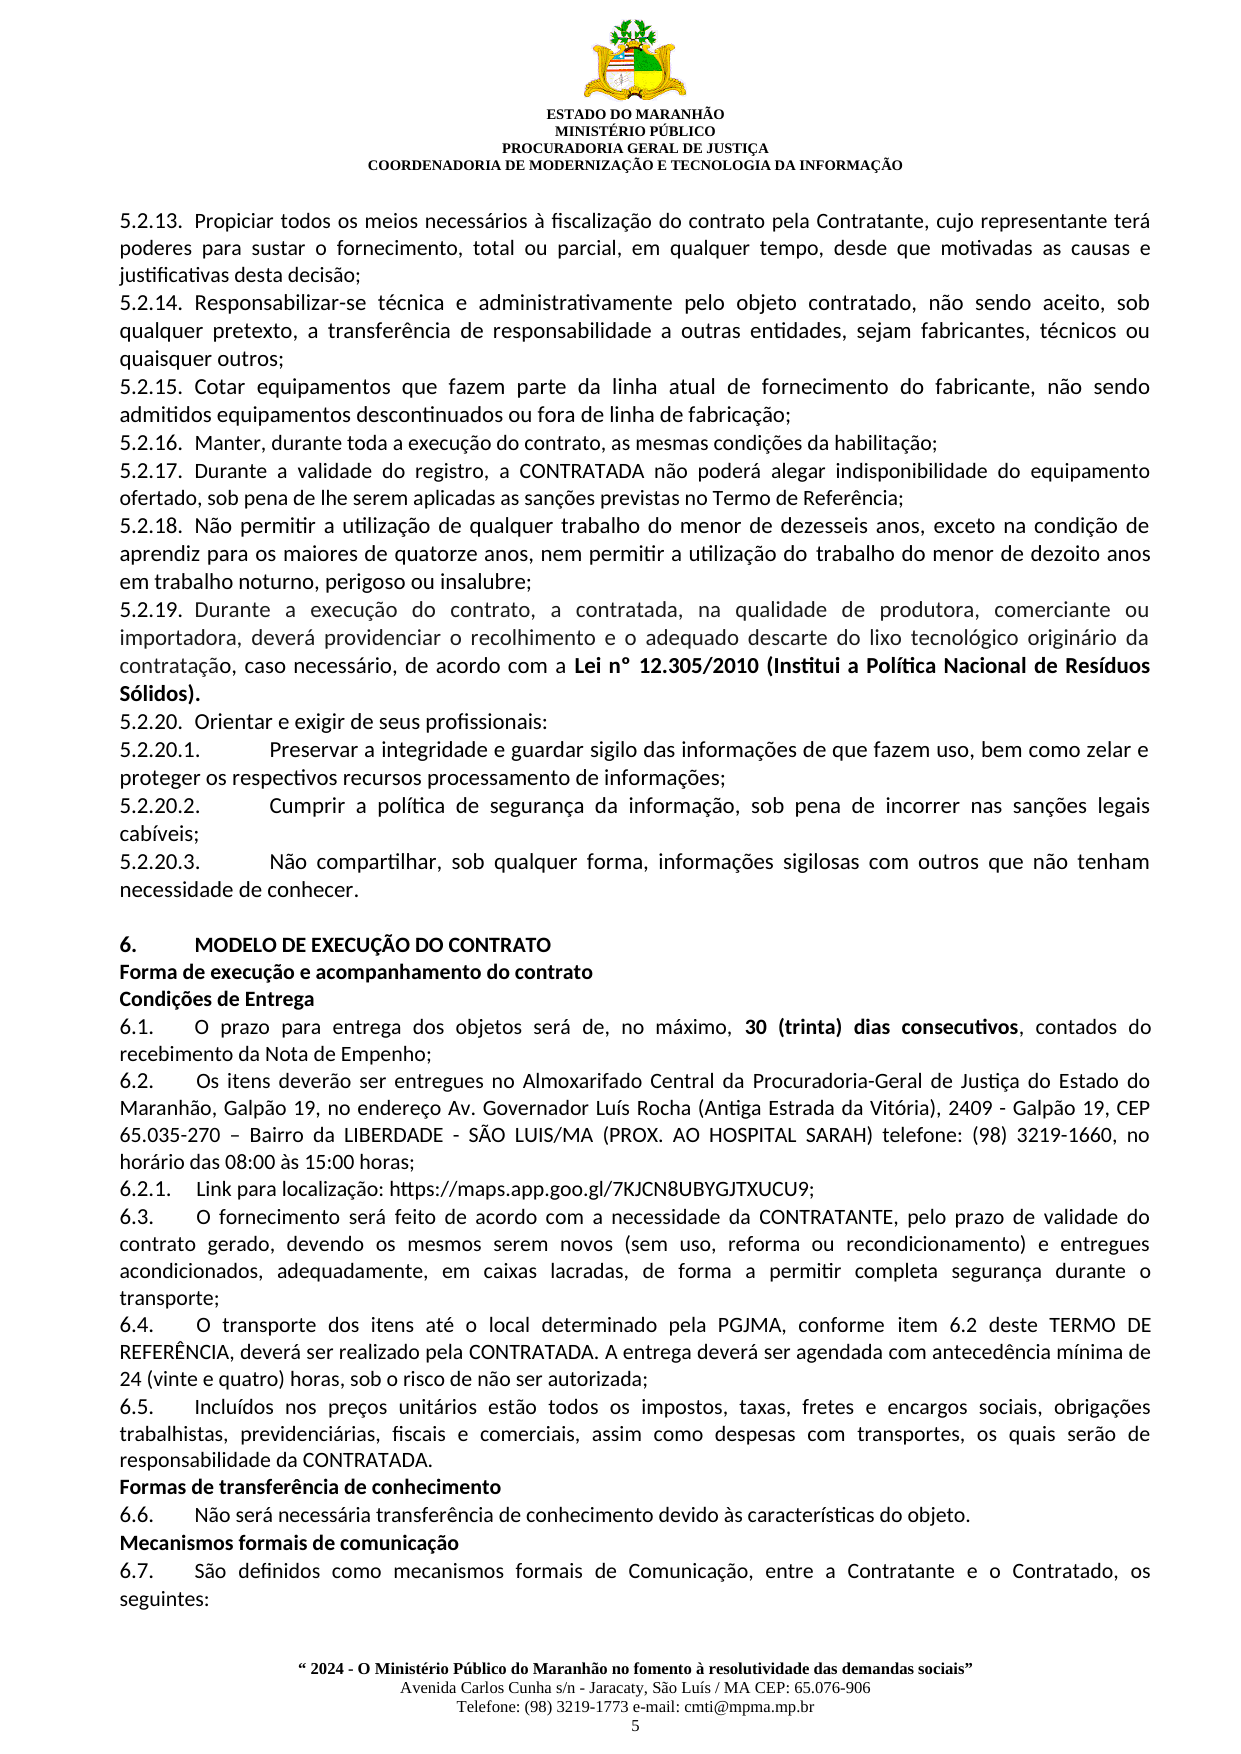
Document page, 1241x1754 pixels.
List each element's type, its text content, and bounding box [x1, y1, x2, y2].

text Mecanismos formais de comunicação [119, 1528, 1152, 1557]
list Propiciar todos os meios necessários à fiscalização do contrato pela Contratante, cujo representante terá poderes para sustar o fornecimento, total ou parcial, em qualquer tempo, desde que motivadas as causas e justificativas desta decisão; [119, 207, 1152, 288]
list Não será necessária transferência de conhecimento devido às características do objeto. [119, 1500, 1152, 1528]
list Os itens deverão ser entregues no Almoxarifado Central da Procuradoria-Geral de Justiça do Estado do Maranhão, Galpão 19, no endereço Av. Governador Luís Rocha (Antiga Estrada da Vitória), 2409 - Galpão 19, CEP 65.035-270 – Bairro da LIBERDADE - SÃO LUIS/MA (PROX. AO HOSPITAL SARAH) telefone: (98) 3219-1660, no horário das 08:00 às 15:00 horas; [119, 1066, 1152, 1174]
list Link para localização: https://maps.app.goo.gl/7KJCN8UBYGJTXUCU9; [119, 1174, 1152, 1202]
list Incluídos nos preços unitários estão todos os impostos, taxas, fretes e encargos sociais, obrigações trabalhistas, previdenciárias, fiscais e comerciais, assim como despesas com transportes, os quais serão de responsabilidade da CONTRATADA. [119, 1392, 1152, 1473]
list Cumprir a política de segurança da informação, sob pena de incorrer nas sanções legais cabíveis; [119, 791, 1152, 847]
text Formas de transferência de conhecimento [119, 1473, 1152, 1500]
list O prazo para entrega dos objetos será de, no máximo, 30 (trinta) dias consecutivos, contados do recebimento da Nota de Empenho; [119, 1012, 1152, 1066]
text Forma de execução e acompanhamento do contrato [119, 958, 1152, 985]
list O fornecimento será feito de acordo com a necessidade da CONTRATANTE, pelo prazo de validade do contrato gerado, devendo os mesmos serem novos (sem uso, reforma ou recondicionamento) e entregues acondicionados, adequadamente, em caixas lacradas, de forma a permitir completa segurança durante o transporte; [119, 1202, 1152, 1311]
list Durante a execução do contrato, a contratada, na qualidade de produtora, comerciante ou importadora, deverá providenciar o recolhimento e o adequado descarte do lixo tecnológico originário da contratação, caso necessário, de acordo com a Lei nº 12.305/2010 (Institui a Política Nacional de Resíduos Sólidos). [119, 595, 1152, 707]
list Responsabilizar-se técnica e administrativamente pelo objeto contratado, não sendo aceito, sob qualquer pretexto, a transferência de responsabilidade a outras entidades, sejam fabricantes, técnicos ou quaisquer outros; [119, 288, 1152, 372]
list Não permitir a utilização de qualquer trabalho do menor de dezesseis anos, exceto na condição de aprendiz para os maiores de quatorze anos, nem permitir a utilização do trabalho do menor de dezoito anos em trabalho noturno, perigoso ou insalubre; [119, 511, 1152, 595]
list Preservar a integridade e guardar sigilo das informações de que fazem uso, bem como zelar e proteger os respectivos recursos processamento de informações; [119, 735, 1152, 791]
list Orientar e exigir de seus profissionais: [119, 707, 1152, 735]
list Durante a validade do registro, a CONTRATADA não poderá alegar indisponibilidade do equipamento ofertado, sob pena de lhe serem aplicadas as sanções previstas no Termo de Referência; [119, 456, 1152, 511]
list MODELO DE EXECUÇÃO DO CONTRATO [119, 930, 1152, 958]
list O transporte dos itens até o local determinado pela PGJMA, conforme item 6.2 deste TERMO DE REFERÊNCIA, deverá ser realizado pela CONTRATADA. A entrega deverá ser agendada com antecedência mínima de 24 (vinte e quatro) horas, sob o risco de não ser autorizada; [119, 1311, 1152, 1392]
list Manter, durante toda a execução do contrato, as mesmas condições da habilitação; [119, 428, 1152, 456]
list Não compartilhar, sob qualquer forma, informações sigilosas com outros que não tenham necessidade de conhecer. [119, 847, 1152, 903]
list São definidos como mecanismos formais de Comunicação, entre a Contratante e o Contratado, os seguintes: [119, 1557, 1152, 1611]
text Condições de Entrega [119, 985, 1152, 1012]
list Cotar equipamentos que fazem parte da linha atual de fornecimento do fabricante, não sendo admitidos equipamentos descontinuados ou fora de linha de fabricação; [119, 372, 1152, 428]
